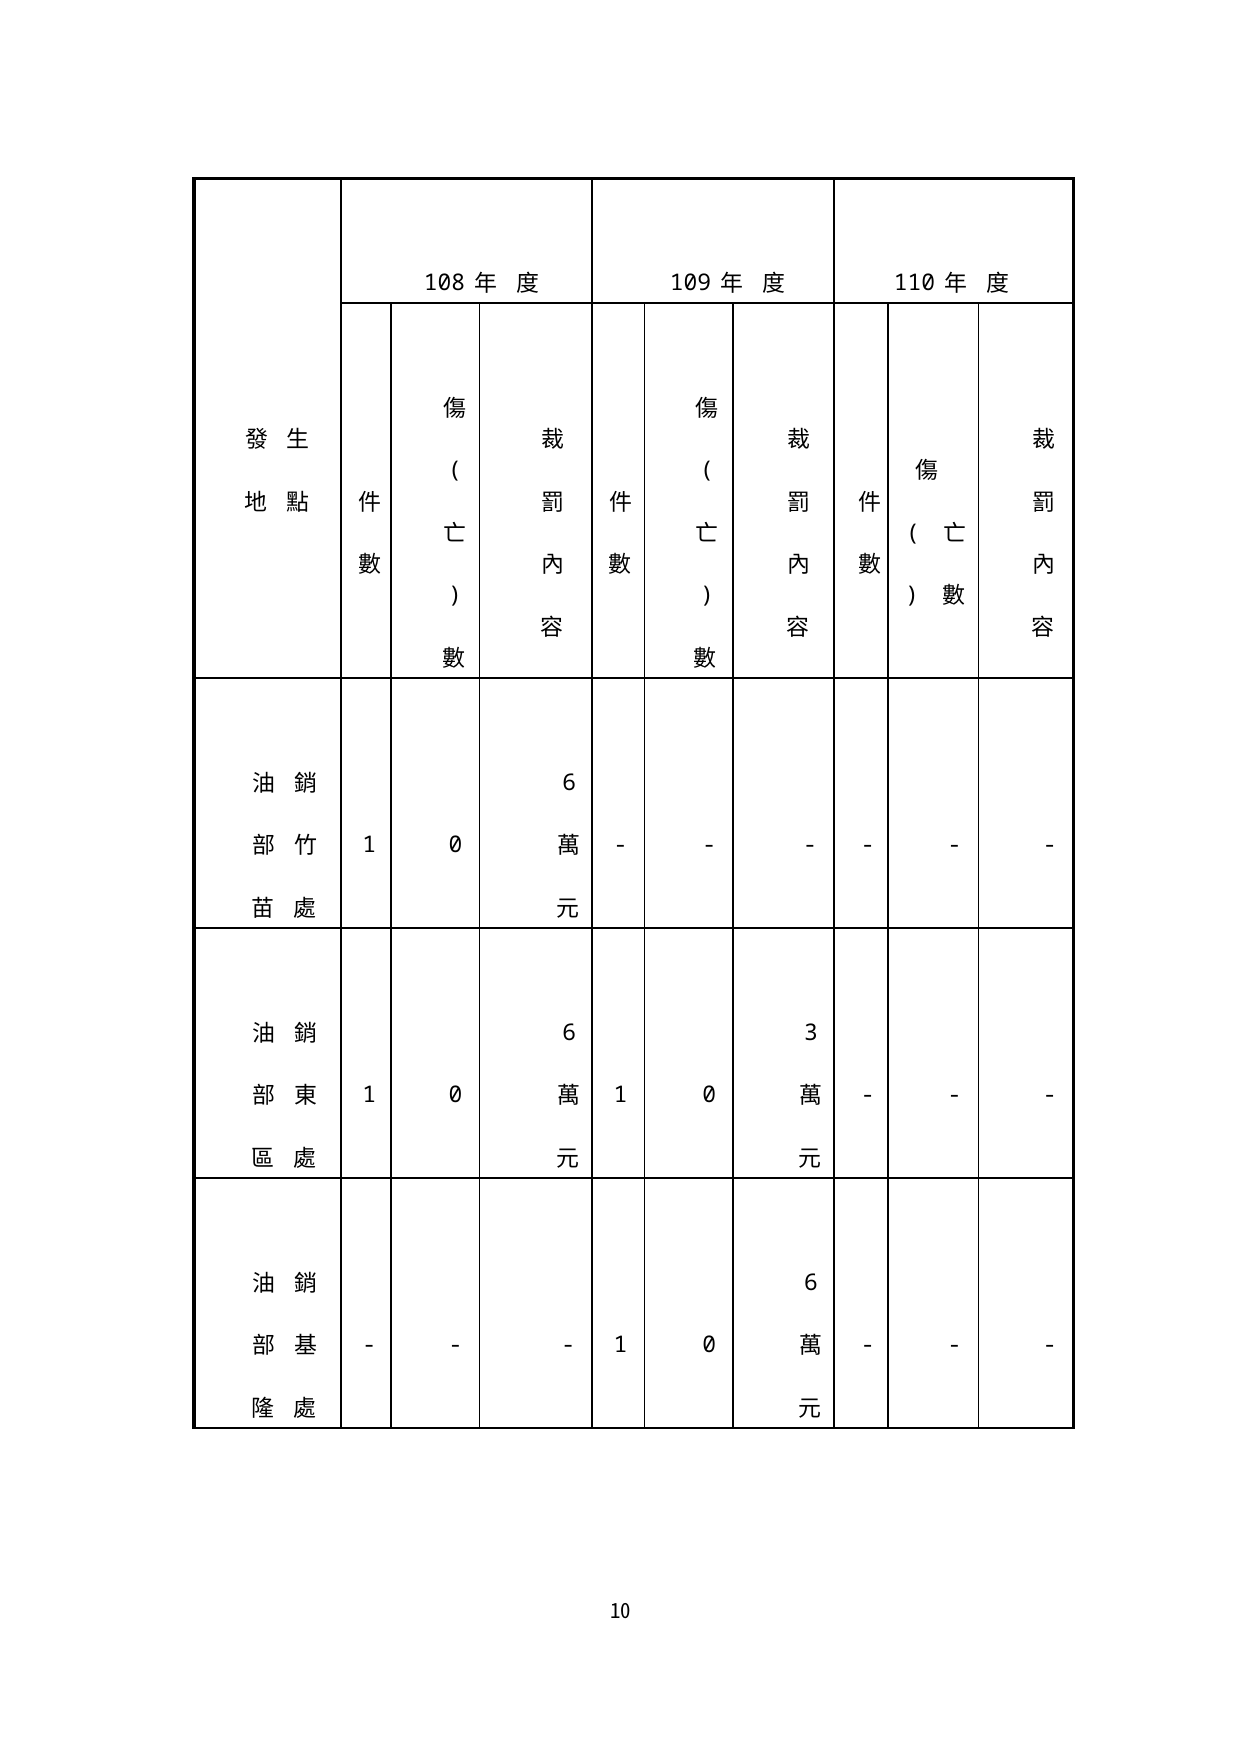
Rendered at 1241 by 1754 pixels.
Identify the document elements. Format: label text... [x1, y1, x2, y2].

table_cell - [889, 1179, 978, 1427]
table_cell - [835, 1179, 887, 1427]
table_header 108年度 [342, 180, 591, 302]
table_cell 0 [392, 929, 479, 1177]
table_cell - [593, 679, 644, 927]
table_cell 6萬元 [480, 929, 591, 1177]
table_cell 0 [645, 1179, 732, 1427]
table_cell - [889, 929, 978, 1177]
table_cell 件數 [342, 304, 390, 677]
table_cell - [835, 679, 887, 927]
table_cell 6萬元 [480, 679, 591, 927]
table_cell - [835, 929, 887, 1177]
table_cell 0 [392, 679, 479, 927]
table_cell 3萬元 [734, 929, 833, 1177]
table_cell 件數 [835, 304, 887, 677]
table_cell 1 [593, 1179, 644, 1427]
table_cell 油銷部東區處 [196, 929, 340, 1177]
table_cell 件數 [593, 304, 644, 677]
table_cell - [889, 679, 978, 927]
table_cell 1 [342, 679, 390, 927]
table_cell - [392, 1179, 479, 1427]
table_cell 裁罰內容 [480, 304, 591, 677]
table_cell 1 [342, 929, 390, 1177]
table_cell - [342, 1179, 390, 1427]
table_cell - [480, 1179, 591, 1427]
table_cell 0 [645, 929, 732, 1177]
table_cell 傷(亡)數 [889, 304, 978, 677]
table_header 109年度 [593, 180, 833, 302]
table_cell - [979, 1179, 1072, 1427]
table_cell - [645, 679, 732, 927]
table_cell 1 [593, 929, 644, 1177]
table_cell - [979, 929, 1072, 1177]
table_cell 裁罰內容 [979, 304, 1072, 677]
table_cell 傷(亡)數 [392, 304, 479, 677]
table_cell - [979, 679, 1072, 927]
table_header 發生地點 [196, 180, 340, 677]
table_cell 裁罰內容 [734, 304, 833, 677]
table_cell 傷(亡)數 [645, 304, 732, 677]
table_cell 油銷部竹苗處 [196, 679, 340, 927]
table_cell 油銷部基隆處 [196, 1179, 340, 1427]
table_cell 6萬元 [734, 1179, 833, 1427]
table_cell - [734, 679, 833, 927]
table_header 110年度 [835, 180, 1072, 302]
